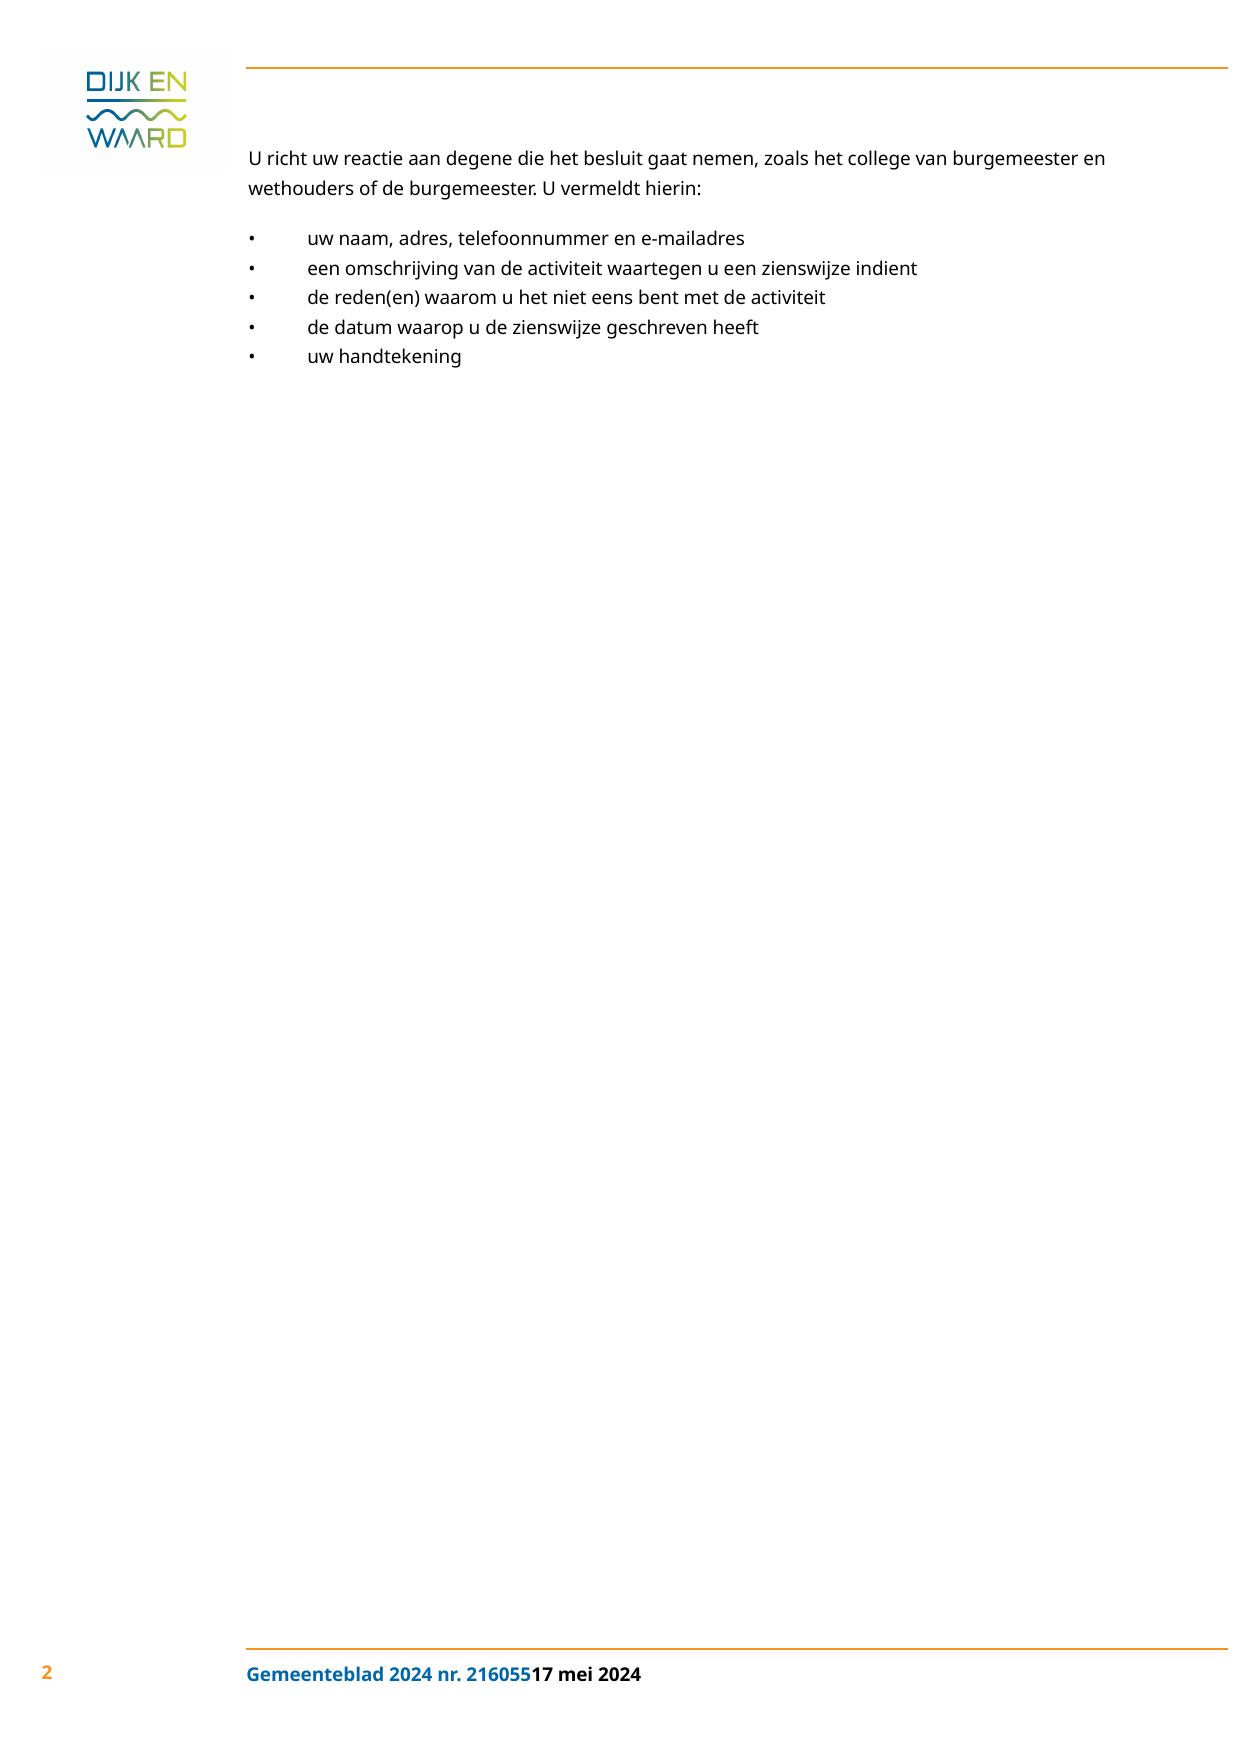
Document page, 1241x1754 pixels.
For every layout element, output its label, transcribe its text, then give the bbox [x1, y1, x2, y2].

list uw handtekening [248, 343, 1152, 369]
picture [41, 47, 231, 172]
list de datum waarop u de zienswijze geschreven heeft [248, 314, 1152, 340]
list uw naam, adres, telefoonnummer en e-mailadres [248, 225, 1152, 251]
list de reden(en) waarom u het niet eens bent met de activiteit [248, 284, 1152, 310]
list een omschrijving van de activiteit waartegen u een zienswijze indient [248, 255, 1152, 281]
text U richt uw reactie aan degene die het besluit gaat nemen, zoals het college van burgemeester en wethouders of de burgemeester. U vermeldt hierin: [248, 145, 1152, 201]
text ﻿ [248, 474, 1152, 503]
